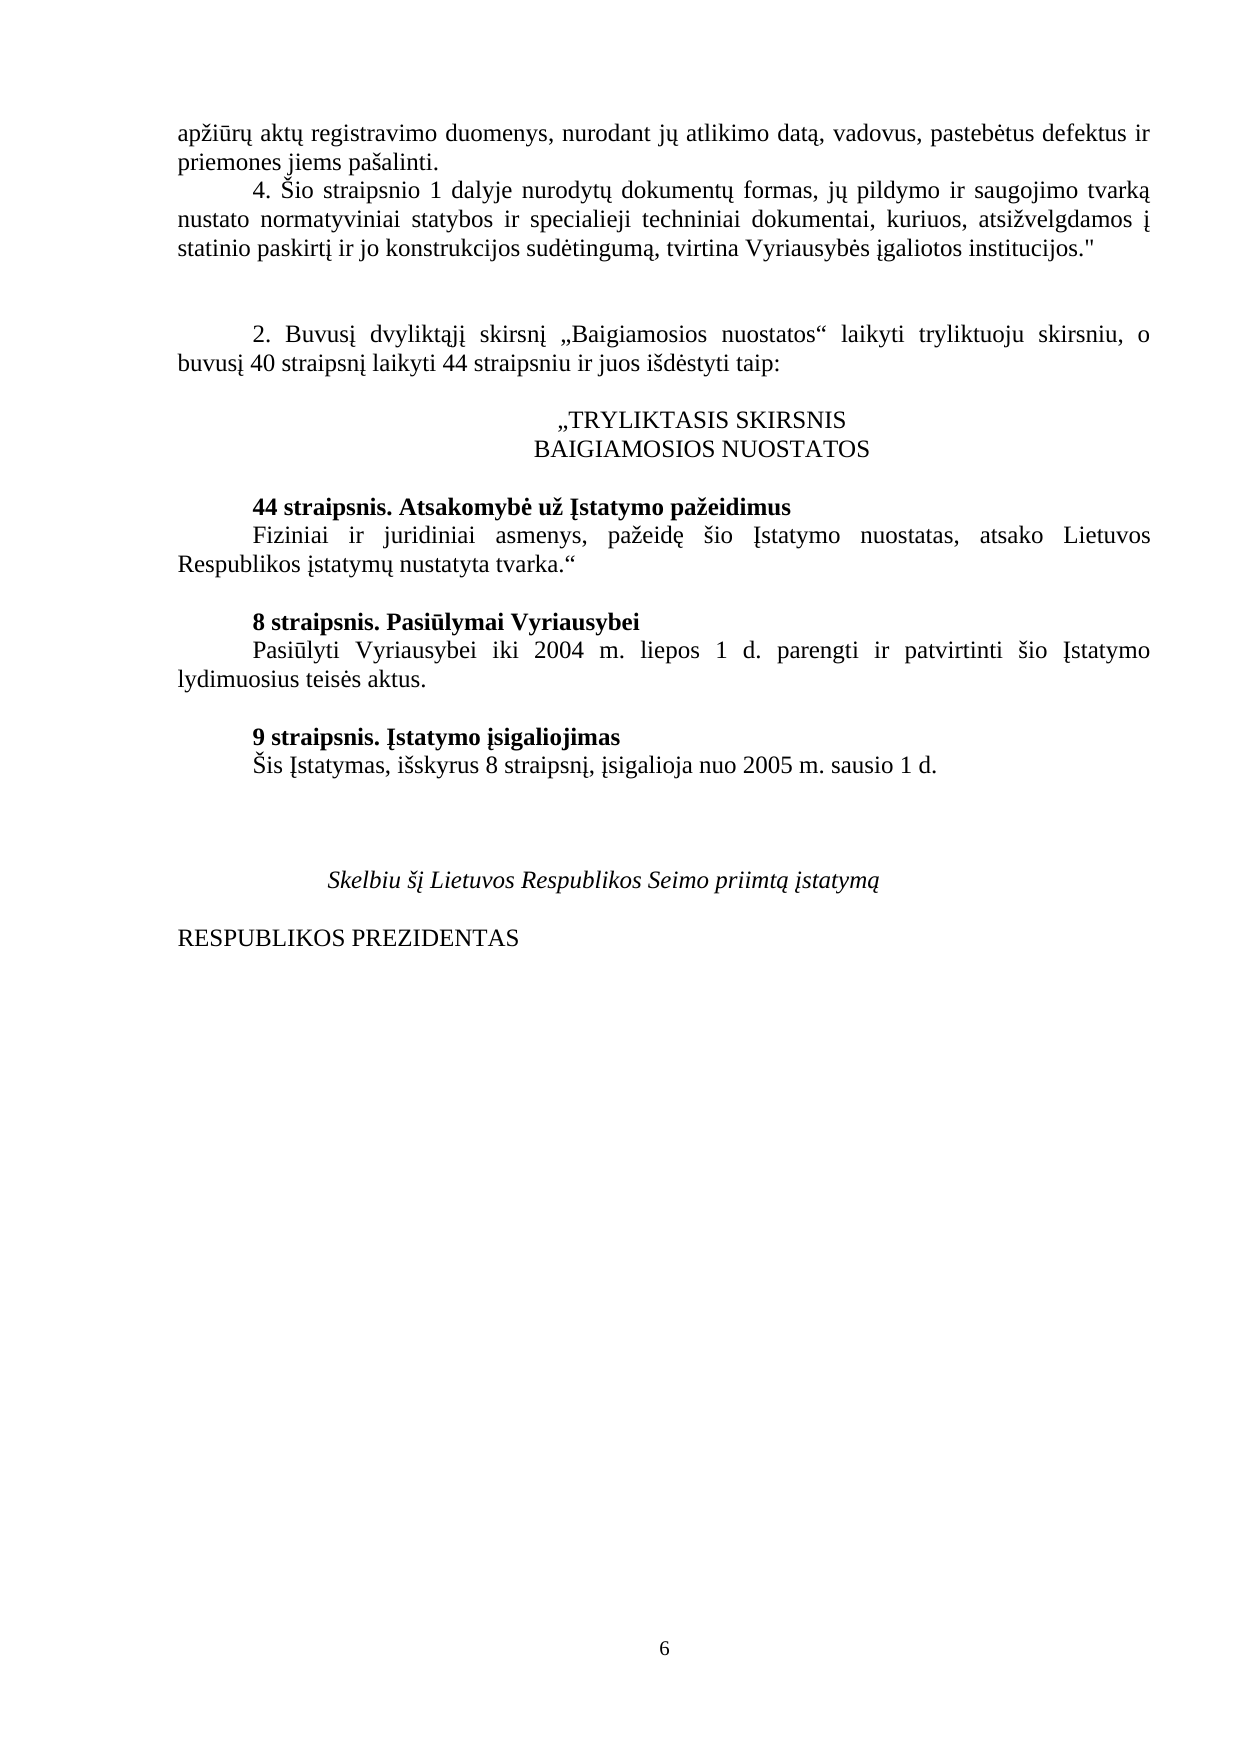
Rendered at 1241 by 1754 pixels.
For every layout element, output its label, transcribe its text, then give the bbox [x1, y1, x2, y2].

text apžiūrų aktų registravimo duomenys, nurodant jų atlikimo datą, vadovus, pastebėtus defektus ir priemones jiems pašalinti. [177, 118, 1152, 176]
text 44 straipsnis. Atsakomybė už Įstatymo pažeidimus [177, 492, 1152, 521]
text BAIGIAMOSIOS NUOSTATOS [177, 434, 1152, 463]
text Pasiūlyti Vyriausybei iki 2004 m. liepos 1 d. parengti ir patvirtinti šio Įstatymo lydimuosius teisės aktus. [177, 636, 1152, 693]
text 9 straipsnis. Įstatymo įsigaliojimas [177, 722, 1152, 751]
text Skelbiu šį Lietuvos Respublikos Seimo priimtą įstatymą [177, 866, 1152, 894]
text 8 straipsnis. Pasiūlymai Vyriausybei [177, 607, 1152, 636]
text Fiziniai ir juridiniai asmenys, pažeidę šio Įstatymo nuostatas, atsako Lietuvos Respublikos įstatymų nustatyta tvarka.“ [177, 521, 1152, 578]
text RESPUBLIKOS PREZIDENTAS [177, 923, 1152, 952]
text Šis Įstatymas, išskyrus 8 straipsnį, įsigalioja nuo 2005 m. sausio 1 d. [177, 751, 1152, 779]
text 4. Šio straipsnio 1 dalyje nurodytų dokumentų formas, jų pildymo ir saugojimo tvarką nustato normatyviniai statybos ir specialieji techniniai dokumentai, kuriuos, atsižvelgdamos į statinio paskirtį ir jo konstrukcijos sudėtingumą, tvirtina Vyriausybės įgaliotos institucijos." [177, 176, 1152, 262]
text „TRYLIKTASIS SKIRSNIS [177, 406, 1152, 434]
text 2. Buvusį dvyliktąjį skirsnį „Baigiamosios nuostatos“ laikyti tryliktuoju skirsniu, o buvusį 40 straipsnį laikyti 44 straipsniu ir juos išdėstyti taip: [177, 319, 1152, 377]
